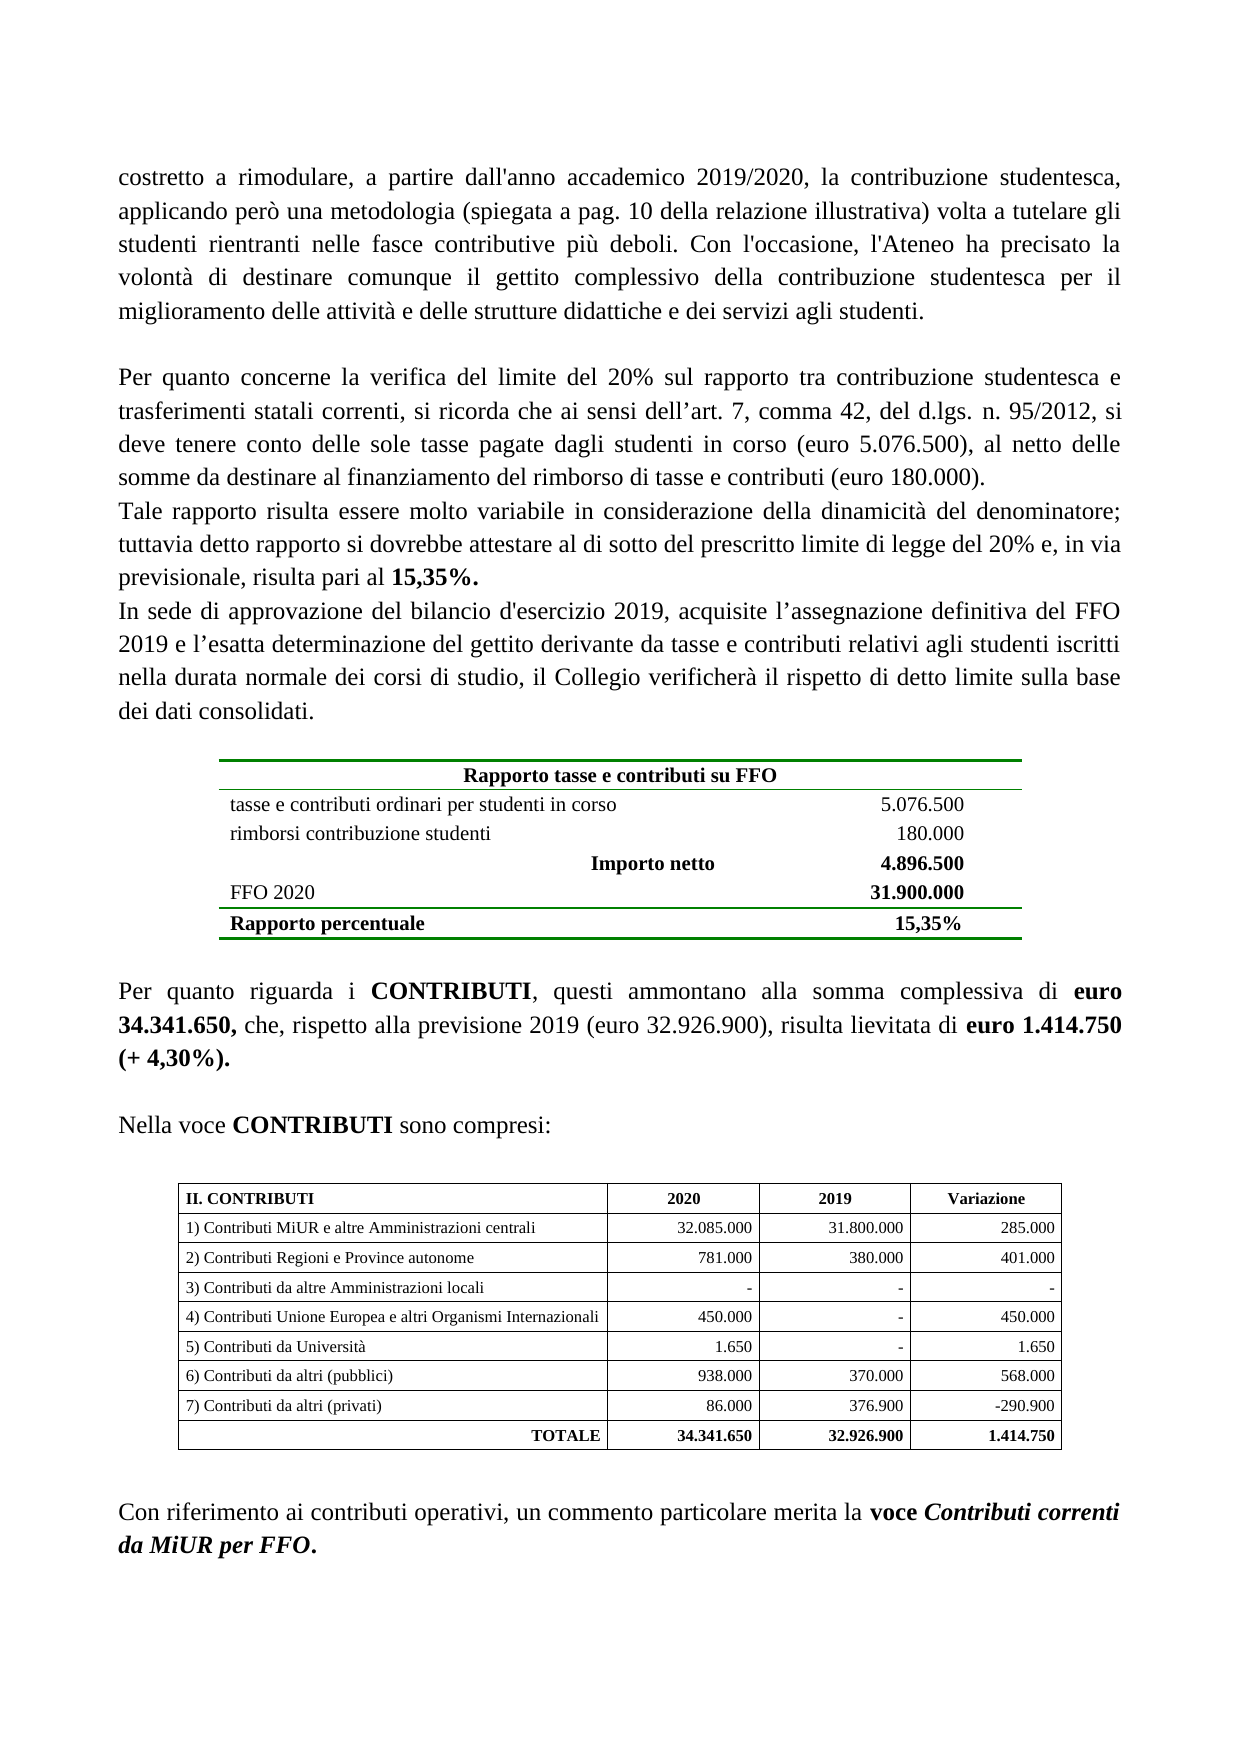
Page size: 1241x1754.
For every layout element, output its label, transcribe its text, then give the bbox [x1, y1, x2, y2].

table_cell - [760, 1273, 910, 1301]
table_cell [726, 848, 848, 877]
table_cell 1.650 [608, 1332, 759, 1360]
text Con riferimento ai contributi operativi, un commento particolare merita la voce Contributi correnti da MiUR per FFO. [118, 1493, 1122, 1560]
table_cell 376.900 [760, 1391, 910, 1419]
table_header Rapporto tasse e contributi su FFO [219, 762, 1022, 789]
table_cell [999, 818, 1022, 848]
table_cell [726, 878, 848, 907]
table_cell 31.800.000 [760, 1214, 910, 1242]
table_cell 5) Contributi da Università [179, 1332, 607, 1360]
table_cell 7) Contributi da altri (privati) [179, 1391, 607, 1419]
table_cell -290.900 [911, 1391, 1061, 1419]
table_cell 6) Contributi da altri (pubblici) [179, 1361, 607, 1390]
table_cell 450.000 [608, 1302, 759, 1331]
table_cell 4) Contributi Unione Europea e altri Organismi Internazionali [179, 1302, 607, 1331]
table_cell tasse e contributi ordinari per studenti in corso [219, 790, 726, 818]
table_cell 32.926.900 [760, 1421, 910, 1449]
table_header Variazione [911, 1184, 1061, 1212]
table_cell - [911, 1273, 1061, 1301]
table_cell rimborsi contribuzione studenti [219, 818, 726, 848]
table_cell 4.896.500 [848, 848, 975, 877]
text costretto a rimodulare, a partire dall'anno accademico 2019/2020, la contribuzione studentesca, applicando però una metodologia (spiegata a pag. 10 della relazione illustrativa) volta a tutelare gli studenti rientranti nelle fasce contributive più deboli. Con l'occasione, l'Ateneo ha precisato la volontà di destinare comunque il gettito complessivo della contribuzione studentesca per il miglioramento delle attività e delle strutture didattiche e dei servizi agli studenti. [118, 159, 1122, 326]
table_cell 370.000 [760, 1361, 910, 1390]
text In sede di approvazione del bilancio d'esercizio 2019, acquisite l’assegnazione definitiva del FFO 2019 e l’esatta determinazione del gettito derivante da tasse e contributi relativi agli studenti iscritti nella durata normale dei corsi di studio, il Collegio verificherà il rispetto di detto limite sulla base dei dati consolidati. [118, 592, 1122, 726]
table_cell [975, 818, 998, 848]
table_cell [999, 909, 1022, 937]
table_cell [999, 848, 1022, 877]
table_cell [975, 790, 998, 818]
table_cell 938.000 [608, 1361, 759, 1390]
table_header II. CONTRIBUTI [179, 1184, 607, 1212]
table_cell 5.076.500 [848, 790, 975, 818]
table_header 2020 [608, 1184, 759, 1212]
table_cell 31.900.000 [848, 878, 975, 907]
table_cell 450.000 [911, 1302, 1061, 1331]
table_cell 2) Contributi Regioni e Province autonome [179, 1243, 607, 1272]
text Tale rapporto risulta essere molto variabile in considerazione della dinamicità del denominatore; tuttavia detto rapporto si dovrebbe attestare al di sotto del prescritto limite di legge del 20% e, in via previsionale, risulta pari al 15,35%. [118, 492, 1122, 592]
text Per quanto concerne la verifica del limite del 20% sul rapporto tra contribuzione studentesca e trasferimenti statali correnti, si ricorda che ai sensi dell’art. 7, comma 42, del d.lgs. n. 95/2012, si deve tenere conto delle sole tasse pagate dagli studenti in corso (euro 5.076.500), al netto delle somme da destinare al finanziamento del rimborso di tasse e contributi (euro 180.000). [118, 359, 1122, 492]
table_cell Importo netto [219, 848, 726, 877]
table_cell - [608, 1273, 759, 1301]
table_cell 32.085.000 [608, 1214, 759, 1242]
table_cell 401.000 [911, 1243, 1061, 1272]
table_header 2019 [760, 1184, 910, 1212]
table_cell FFO 2020 [219, 878, 726, 907]
table_cell - [760, 1332, 910, 1360]
table_cell 781.000 [608, 1243, 759, 1272]
table_cell 380.000 [760, 1243, 910, 1272]
text Per quanto riguarda i CONTRIBUTI, questi ammontano alla somma complessiva di euro 34.341.650, che, rispetto alla previsione 2019 (euro 32.926.900), risulta lievitata di euro 1.414.750 (+ 4,30%). [118, 973, 1122, 1073]
table_cell [975, 848, 998, 877]
table_cell 285.000 [911, 1214, 1061, 1242]
table_cell 34.341.650 [608, 1421, 759, 1449]
table_cell 1) Contributi MiUR e altre Amministrazioni centrali [179, 1214, 607, 1242]
table_cell 568.000 [911, 1361, 1061, 1390]
table_cell Rapporto percentuale [219, 909, 824, 937]
table_cell 180.000 [848, 818, 975, 848]
table_cell [726, 790, 848, 818]
table_cell [726, 818, 848, 848]
table_cell [824, 909, 848, 937]
table_cell TOTALE [179, 1421, 607, 1449]
table_cell 15,35% [848, 909, 998, 937]
table_cell [999, 790, 1022, 818]
table_cell 86.000 [608, 1391, 759, 1419]
table_cell 1.650 [911, 1332, 1061, 1360]
table_cell 1.414.750 [911, 1421, 1061, 1449]
table_cell [975, 878, 998, 907]
text Nella voce CONTRIBUTI sono compresi: [118, 1106, 1122, 1140]
table_cell - [760, 1302, 910, 1331]
table_cell 3) Contributi da altre Amministrazioni locali [179, 1273, 607, 1301]
table_cell [999, 878, 1022, 907]
